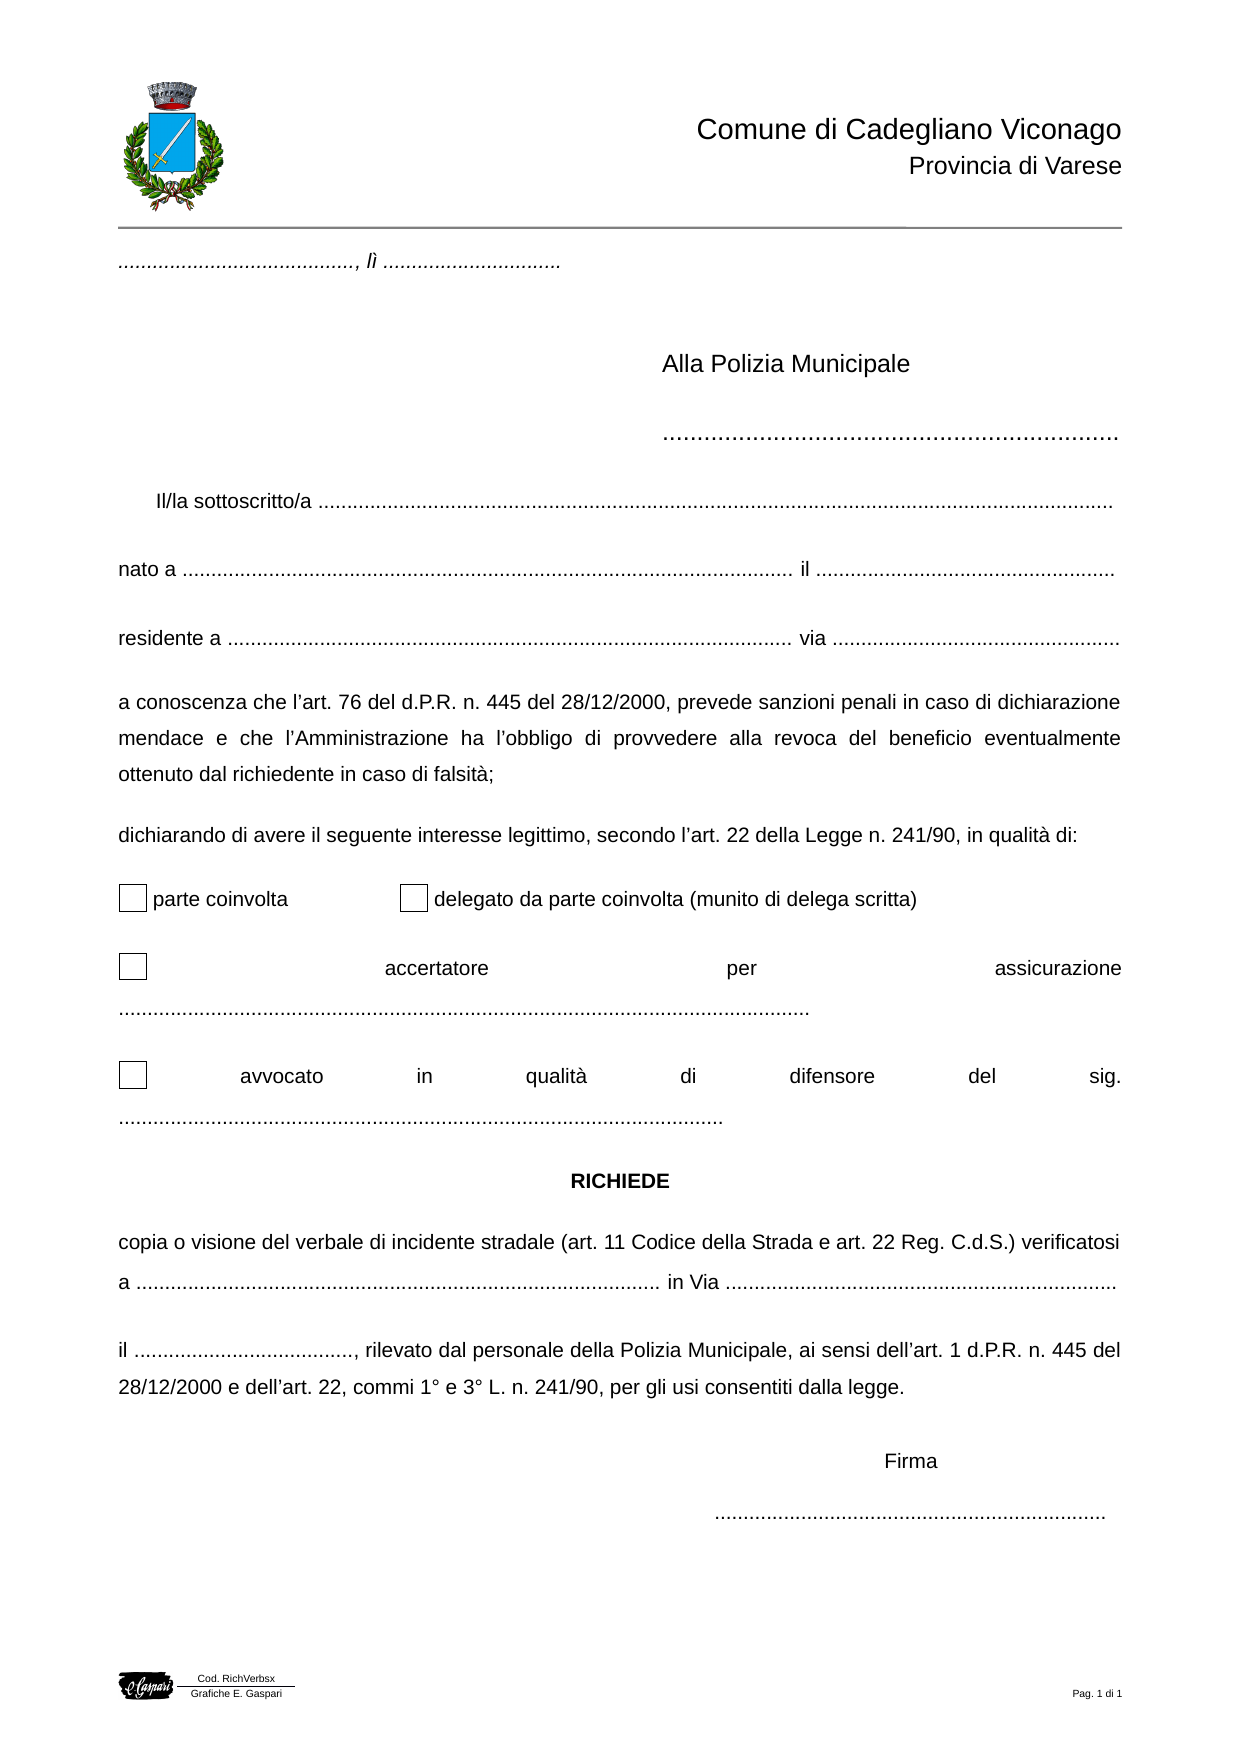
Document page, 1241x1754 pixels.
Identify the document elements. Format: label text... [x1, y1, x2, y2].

text dichiarando di avere il seguente interesse legittimo, secondo l’art. 22 della Legge n. 241/90, in qualità di: [118, 822, 1122, 846]
text Provincia di Varese [224, 151, 1122, 180]
text residente a .................................................................................................. via .................................................. [118, 622, 1122, 650]
text parte coinvolta delegato da parte coinvolta (munito di delega scritta) [118, 883, 1122, 912]
text avvocato in qualità di difensore del sig. ......................................................................................................... [118, 1060, 1122, 1130]
text .................................................................... [699, 1496, 1122, 1525]
text Firma [699, 1448, 1122, 1472]
text Comune di Cadegliano Viconago [224, 112, 1122, 146]
text accertatore per assicurazione ........................................................................................................................ [118, 952, 1122, 1021]
text ........................................., lì ............................... [118, 245, 1122, 274]
picture [122, 82, 224, 213]
text a conoscenza che l’art. 76 del d.P.R. n. 445 del 28/12/2000, prevede sanzioni penali in caso di dichiarazione mendace e che l’Amministrazione ha l’obbligo di provvedere alla revoca del beneficio eventualmente ottenuto dal richiedente in caso di falsità; [118, 690, 1122, 786]
text il ......................................, rilevato dal personale della Polizia Municipale, ai sensi dell’art. 1 d.P.R. n. 445 del 28/12/2000 e dell’art. 22, commi 1° e 3° L. n. 241/90, per gli usi consentiti dalla legge. [118, 1334, 1122, 1399]
text nato a .......................................................................................................... il .................................................... [118, 553, 1122, 582]
text Alla Polizia Municipale [118, 349, 1122, 378]
picture [118, 1671, 174, 1700]
text Il/la sottoscritto/a .......................................................................................................................................... [118, 485, 1122, 514]
text RICHIEDE [118, 1169, 1122, 1193]
text copia o visione del verbale di incidente stradale (art. 11 Codice della Strada e art. 22 Reg. C.d.S.) verificatosi a ........................................................................................... in Via .................................................................... [118, 1230, 1122, 1295]
text .................................................................. [118, 417, 1122, 446]
